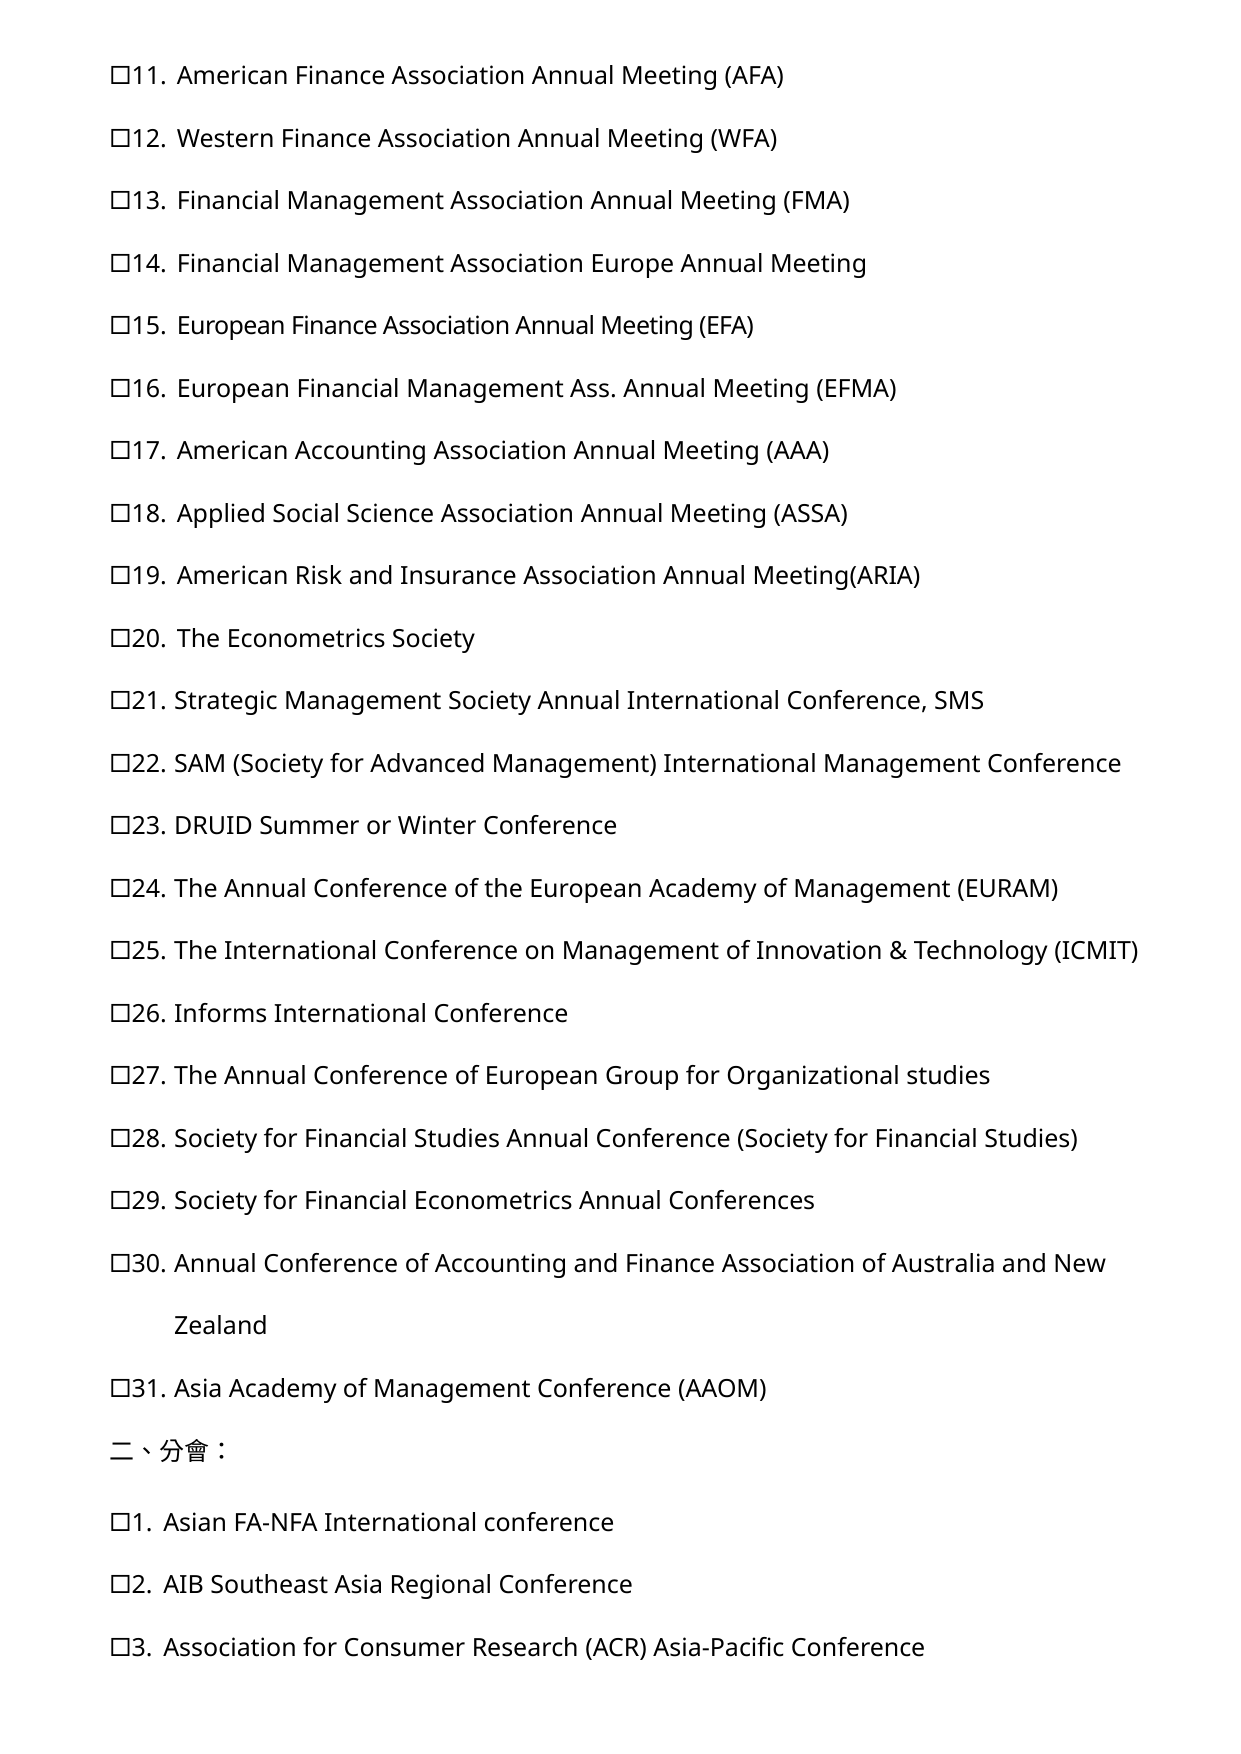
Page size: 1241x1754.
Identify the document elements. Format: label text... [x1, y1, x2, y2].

text 30. Annual Conference of Accounting and Finance Association of Australia and New Zealand [109, 1221, 1181, 1346]
text 25. The International Conference on Management of Innovation & Technology (ICMIT) [109, 908, 1181, 971]
text 13. Financial Management Association Annual Meeting (FMA) [109, 158, 1181, 221]
text 20. The Econometrics Society [109, 596, 1181, 658]
text 29. Society for Financial Econometrics Annual Conferences [109, 1158, 1181, 1221]
text 18. Applied Social Science Association Annual Meeting (ASSA) [109, 471, 1181, 533]
text 17. American Accounting Association Annual Meeting (AAA) [109, 408, 1181, 471]
text 14. Financial Management Association Europe Annual Meeting [109, 221, 1181, 283]
text 二、分會： [109, 1408, 1181, 1471]
text 12. Western Finance Association Annual Meeting (WFA) [109, 96, 1181, 158]
text 1. Asian FA-NFA International conference [109, 1480, 1181, 1543]
text 15. European Finance Association Annual Meeting (EFA) [109, 283, 1181, 346]
text 21. Strategic Management Society Annual International Conference, SMS [109, 658, 1181, 721]
text 2. AIB Southeast Asia Regional Conference [109, 1543, 1181, 1605]
text 31. Asia Academy of Management Conference (AAOM) [109, 1346, 1181, 1408]
text 19. American Risk and Insurance Association Annual Meeting(ARIA) [109, 533, 1181, 596]
text 27. The Annual Conference of European Group for Organizational studies [109, 1033, 1181, 1096]
text 28. Society for Financial Studies Annual Conference (Society for Financial Studies) [109, 1096, 1181, 1158]
text 11. American Finance Association Annual Meeting (AFA) [109, 33, 1181, 96]
text 3. Association for Consumer Research (ACR) Asia-Pacific Conference [109, 1605, 1181, 1668]
text 24. The Annual Conference of the European Academy of Management (EURAM) [109, 846, 1181, 908]
text 16. European Financial Management Ass. Annual Meeting (EFMA) [109, 346, 1181, 408]
text 22. SAM (Society for Advanced Management) International Management Conference [109, 721, 1181, 783]
text 26. Informs International Conference [109, 971, 1181, 1033]
text 23. DRUID Summer or Winter Conference [109, 783, 1181, 846]
